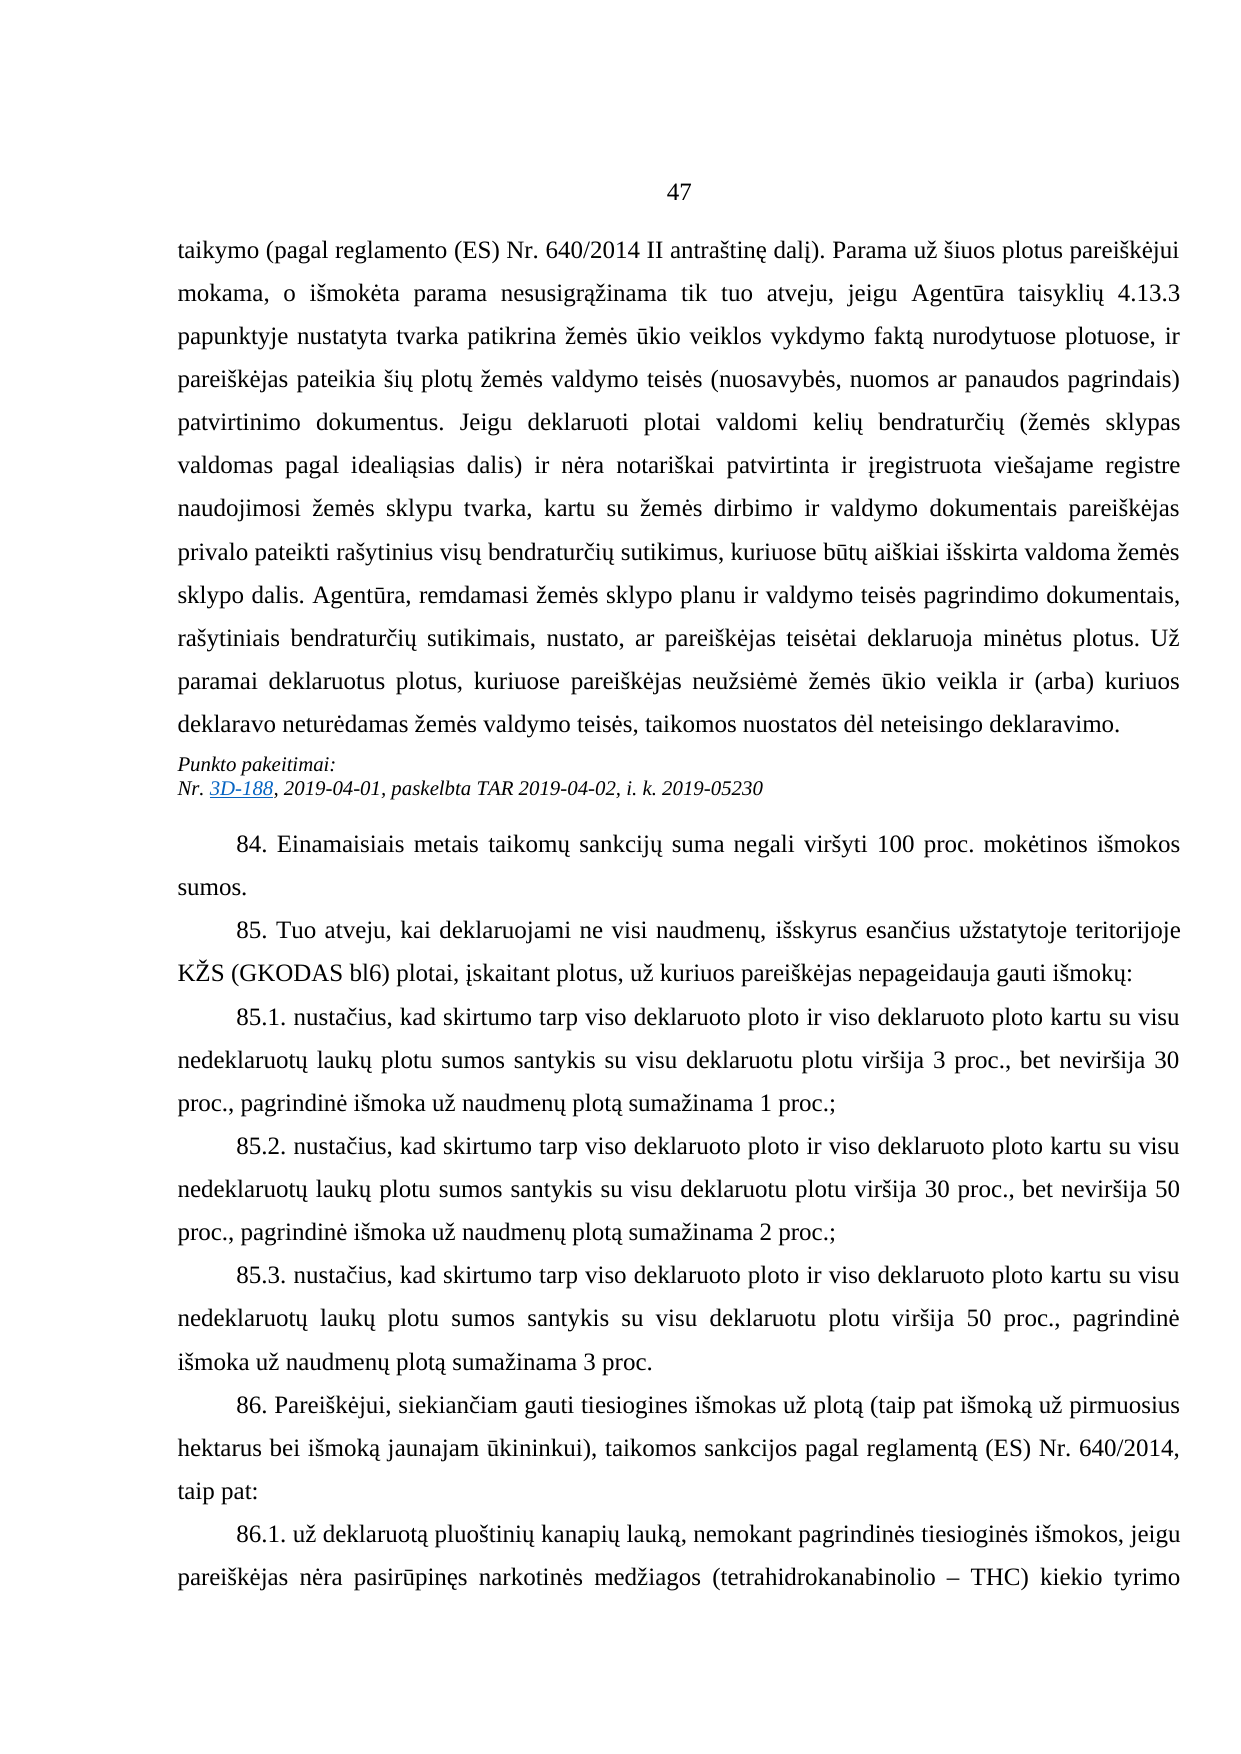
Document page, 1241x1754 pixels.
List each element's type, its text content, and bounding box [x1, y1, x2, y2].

text 85.3. nustačius, kad skirtumo tarp viso deklaruoto ploto ir viso deklaruoto ploto kartu su visu nedeklaruotų laukų plotu sumos santykis su visu deklaruotu plotu viršija 50 proc., pagrindinė išmoka už naudmenų plotą sumažinama 3 proc. [177, 1260, 1181, 1375]
text 86.1. už deklaruotą pluoštinių kanapių lauką, nemokant pagrindinės tiesioginės išmokos, jeigu pareiškėjas nėra pasirūpinęs narkotinės medžiagos (tetrahidrokanabinolio – THC) kiekio tyrimo [177, 1519, 1181, 1591]
text 85.1. nustačius, kad skirtumo tarp viso deklaruoto ploto ir viso deklaruoto ploto kartu su visu nedeklaruotų laukų plotu sumos santykis su visu deklaruotu plotu viršija 3 proc., bet neviršija 30 proc., pagrindinė išmoka už naudmenų plotą sumažinama 1 proc.; [177, 1002, 1181, 1117]
text 86. Pareiškėjui, siekiančiam gauti tiesiogines išmokas už plotą (taip pat išmoką už pirmuosius hektarus bei išmoką jaunajam ūkininkui), taikomos sankcijos pagal reglamentą (ES) Nr. 640/2014, taip pat: [177, 1390, 1181, 1505]
text Punkto pakeitimai: [177, 752, 1181, 776]
text 85. Tuo atveju, kai deklaruojami ne visi naudmenų, išskyrus esančius užstatytoje teritorijoje KŽS (GKODAS bl6) plotai, įskaitant plotus, už kuriuos pareiškėjas nepageidauja gauti išmokų: [177, 915, 1181, 987]
text Nr. 3D-188, 2019-04-01, paskelbta TAR 2019-04-02, i. k. 2019-05230 [177, 776, 1181, 800]
text taikymo (pagal reglamento (ES) Nr. 640/2014 II antraštinę dalį). Parama už šiuos plotus pareiškėjui mokama, o išmokėta parama nesusigrąžinama tik tuo atveju, jeigu Agentūra taisyklių 4.13.3 papunktyje nustatyta tvarka patikrina žemės ūkio veiklos vykdymo faktą nurodytuose plotuose, ir pareiškėjas pateikia šių plotų žemės valdymo teisės (nuosavybės, nuomos ar panaudos pagrindais) patvirtinimo dokumentus. Jeigu deklaruoti plotai valdomi kelių bendraturčių (žemės sklypas valdomas pagal idealiąsias dalis) ir nėra notariškai patvirtinta ir įregistruota viešajame registre naudojimosi žemės sklypu tvarka, kartu su žemės dirbimo ir valdymo dokumentais pareiškėjas privalo pateikti rašytinius visų bendraturčių sutikimus, kuriuose būtų aiškiai išskirta valdoma žemės sklypo dalis. Agentūra, remdamasi žemės sklypo planu ir valdymo teisės pagrindimo dokumentais, rašytiniais bendraturčių sutikimais, nustato, ar pareiškėjas teisėtai deklaruoja minėtus plotus. Už paramai deklaruotus plotus, kuriuose pareiškėjas neužsiėmė žemės ūkio veikla ir (arba) kuriuos deklaravo neturėdamas žemės valdymo teisės, taikomos nuostatos dėl neteisingo deklaravimo. [177, 235, 1181, 738]
text 84. Einamaisiais metais taikomų sankcijų suma negali viršyti 100 proc. mokėtinos išmokos sumos. [177, 829, 1181, 901]
text 85.2. nustačius, kad skirtumo tarp viso deklaruoto ploto ir viso deklaruoto ploto kartu su visu nedeklaruotų laukų plotu sumos santykis su visu deklaruotu plotu viršija 30 proc., bet neviršija 50 proc., pagrindinė išmoka už naudmenų plotą sumažinama 2 proc.; [177, 1131, 1181, 1246]
